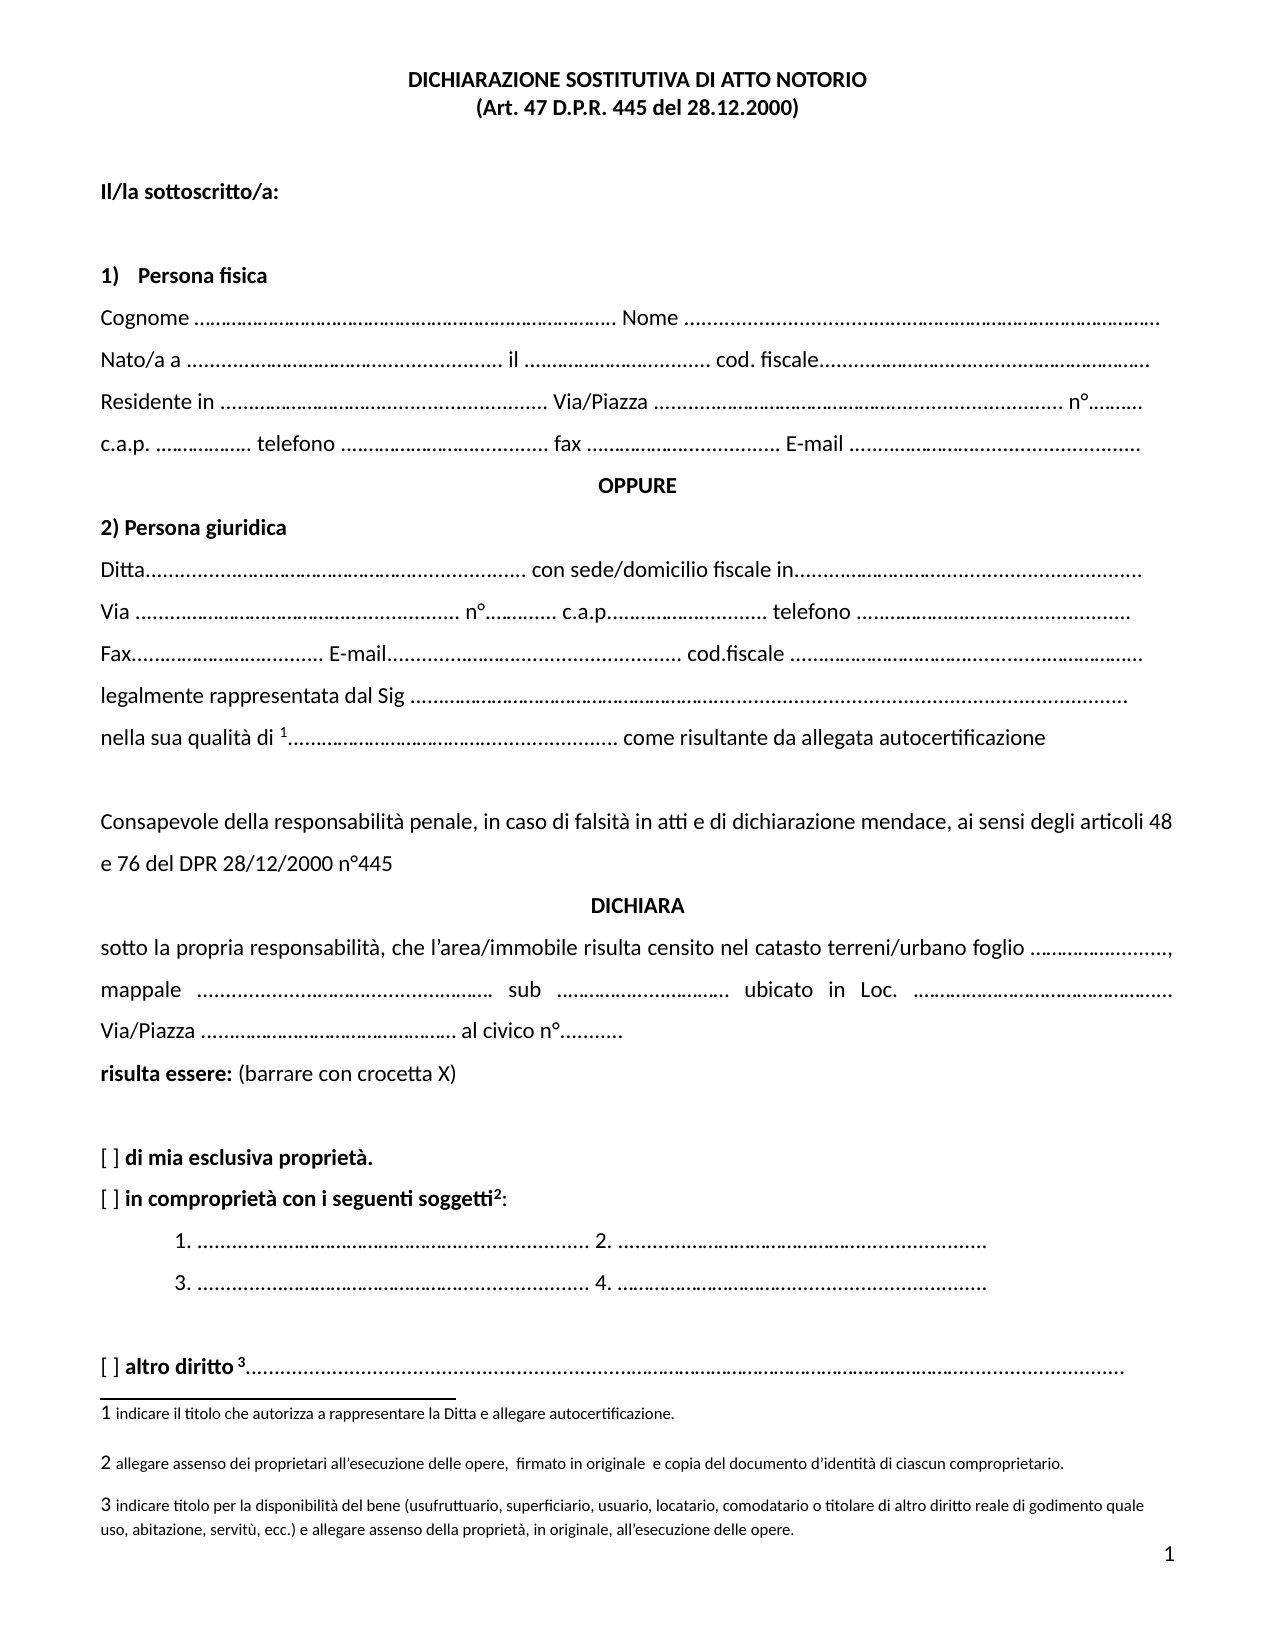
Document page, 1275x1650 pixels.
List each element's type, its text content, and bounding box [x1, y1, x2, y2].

text OPPURE [100, 471, 1174, 499]
list Persona fisica [100, 261, 1174, 289]
text DICHIARA [100, 891, 1174, 919]
text risulta essere: (barrare con crocetta X) [100, 1059, 1174, 1087]
text Cognome …………………………………………………………………….. Nome .................................…...………………………………………… [100, 303, 1174, 331]
text [ ] altro diritto ...................................................................………………………………………………………............................ [100, 1352, 1174, 1381]
text Via .........………………………….................... n°.……...... c.a.p.....…………............ telefono .....……………............................. [100, 597, 1174, 625]
text Nato/a a ............……………………..................... il ....………………............ cod. fiscale.........……………....…......…………………… [100, 345, 1174, 373]
text Fax......………………........... E-mail..............………............................. cod.fiscale ......………………………..............……………... [100, 639, 1174, 667]
text indicare titolo per la disponibilità del bene (usufruttuario, superficiario, usuario, locatario, comodatario o titolare di altro diritto reale di godimento quale uso, abitazione, servitù, ecc.) e allegare assenso della proprietà, in originale, all’esecuzione delle opere. [100, 1491, 1174, 1539]
text nella sua qualità di ......…………………………........................ come risultante da allegata autocertificazione [100, 723, 1174, 751]
text Ditta................…………………………….................... con sede/domicilio fiscale in.........………………................................... [100, 555, 1174, 583]
text Il/la sottoscritto/a: [100, 177, 1174, 205]
text 2) Persona giuridica [100, 513, 1174, 541]
text [ ] in comproprietà con i seguenti soggetti: [100, 1184, 1174, 1213]
text c.a.p. .…………….. telefono ....…………………............. fax ...……………................. E-mail ........……………............................. [100, 429, 1174, 457]
text 3. ...............……………………………....................... 4. …………………………….................................. [100, 1268, 1174, 1297]
text sotto la propria responsabilità, che l’area/immobile risulta censito nel catasto terreni/urbano foglio …………….........., mappale .....................……….............………. sub ..…………......………… ubicato in Loc. .………………………………………... Via/Piazza ......…………………………………… al civico n°........... [100, 933, 1174, 1045]
text Consapevole della responsabilità penale, in caso di falsità in atti e di dichiarazione mendace, ai sensi degli articoli 48 e 76 del DPR 28/12/2000 n°445 [100, 807, 1174, 877]
text [ ] di mia esclusiva proprietà. [100, 1143, 1174, 1171]
text 1. ...............……………………………....................... 2. ............……………………………...................... [100, 1227, 1174, 1254]
text legalmente rappresentata dal Sig ......……………………………………………........................................................................ [100, 681, 1174, 709]
text DICHIARAZIONE SOSTITUTIVA DI ATTO NOTORIO [100, 65, 1174, 93]
text indicare il titolo che autorizza a rappresentare la Ditta e allegare autocertificazione. [100, 1399, 1174, 1424]
text (Art. 47 D.P.R. 445 del 28.12.2000) [100, 93, 1174, 121]
text Residente in ......……………………............................. Via/Piazza ...........…………………………….............................. n°.……... [100, 387, 1174, 415]
text allegare assenso dei proprietari all’esecuzione delle opere, firmato in originale e copia del documento d’identità di ciascun comproprietario. [100, 1449, 1174, 1474]
